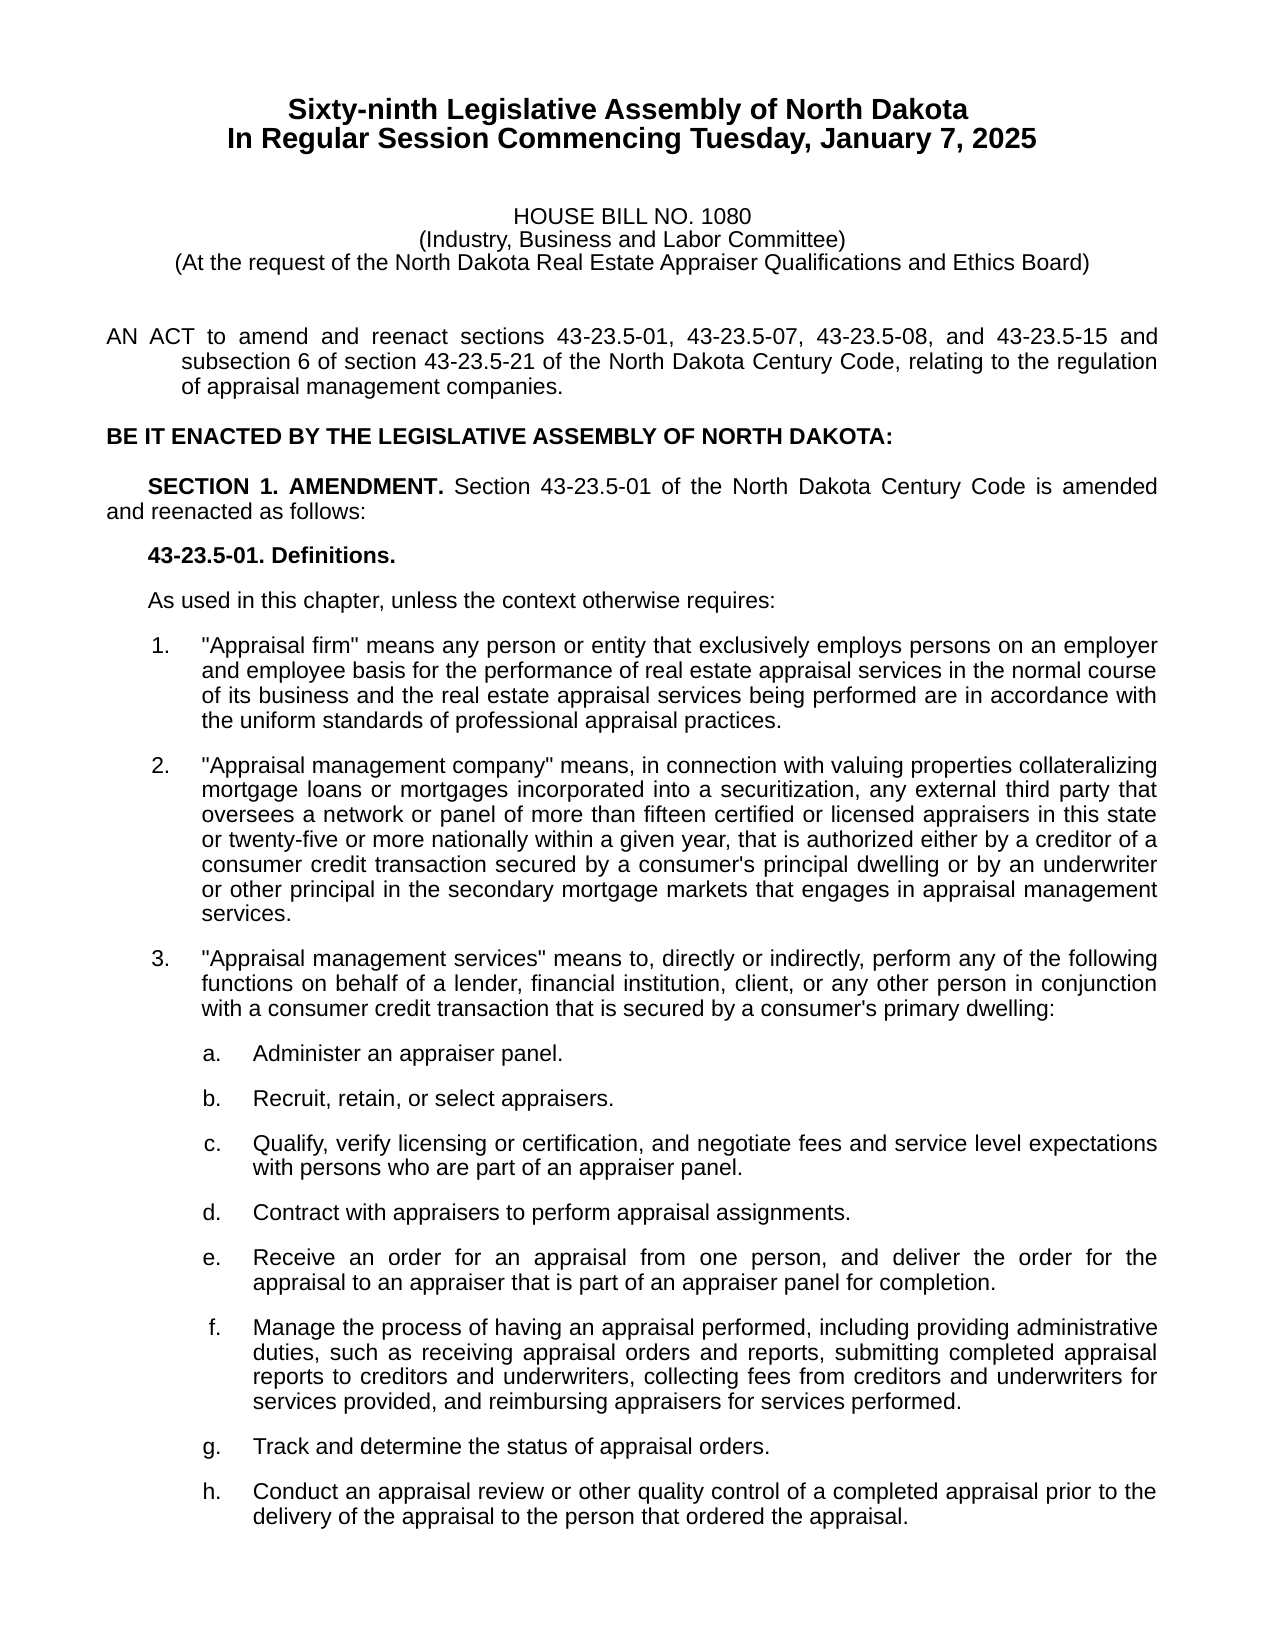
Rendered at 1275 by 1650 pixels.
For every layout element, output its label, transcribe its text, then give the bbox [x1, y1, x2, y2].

text 1. "Appraisal firm" means any person or entity that exclusively employs persons on an employer and employee basis for the performance of real estate appraisal services in the normal course of its business and the real estate appraisal services being performed are in accordance with the uniform standards of professional appraisal practices. [106, 634, 1158, 733]
text c. Qualify, verify licensing or certification, and negotiate fees and service level expectations with persons who are part of an appraiser panel. [106, 1131, 1158, 1181]
text e. Receive an order for an appraisal from one person, and deliver the order for the appraisal to an appraiser that is part of an appraiser panel for completion. [106, 1246, 1158, 1295]
text BE IT ENACTED BY THE LEGISLATIVE ASSEMBLY OF NORTH DAKOTA: [106, 425, 1158, 449]
text h. Conduct an appraisal review or other quality control of a completed appraisal prior to the delivery of the appraisal to the person that ordered the appraisal. [106, 1479, 1158, 1529]
text f. Manage the process of having an appraisal performed, including providing administrative duties, such as receiving appraisal orders and reports, submitting completed appraisal reports to creditors and underwriters, collecting fees from creditors and underwriters for services provided, and reimbursing appraisers for services performed. [106, 1315, 1158, 1414]
title In Regular Session Commencing Tuesday, January 7, 2025 [106, 125, 1158, 154]
text (Industry, Business and Labor Committee) [106, 229, 1158, 252]
title AN ACT to amend and reenact sections 43‑23.5‑01, 43‑23.5‑07, 43‑23.5‑08, and 43‑23.5‑15 and subsection 6 of section 43‑23.5‑21 of the North Dakota Century Code, relating to the regulation of appraisal management companies. [106, 325, 1158, 399]
text (At the request of the North Dakota Real Estate Appraiser Qualifications and Ethics Board) [106, 252, 1158, 275]
text d. Contract with appraisers to perform appraisal assignments. [106, 1201, 1158, 1226]
text g. Track and determine the status of appraisal orders. [106, 1435, 1158, 1459]
subtitle 43‑23.5‑01. Definitions. [106, 544, 1158, 569]
text a. Administer an appraiser panel. [106, 1041, 1158, 1066]
text b. Recruit, retain, or select appraisers. [106, 1086, 1158, 1111]
title Sixty-ninth Legislative Assembly of North Dakota [106, 96, 1158, 125]
text 2. "Appraisal management company" means, in connection with valuing properties collateralizing mortgage loans or mortgages incorporated into a securitization, any external third party that oversees a network or panel of more than fifteen certified or licensed appraisers in this state or twenty-five or more nationally within a given year, that is authorized either by a creditor of a consumer credit transaction secured by a consumer's principal dwelling or by an underwriter or other principal in the secondary mortgage markets that engages in appraisal management services. [106, 753, 1158, 927]
text House BILL NO. 1080 [106, 204, 1158, 229]
text As used in this chapter, unless the context otherwise requires: [106, 589, 1158, 614]
text 3. "Appraisal management services" means to, directly or indirectly, perform any of the following functions on behalf of a lender, financial institution, client, or any other person in conjunction with a consumer credit transaction that is secured by a consumer's primary dwelling: [106, 947, 1158, 1021]
text SECTION 1. AMENDMENT. Section 43‑23.5‑01 of the North Dakota Century Code is amended and reenacted as follows: [106, 474, 1158, 524]
